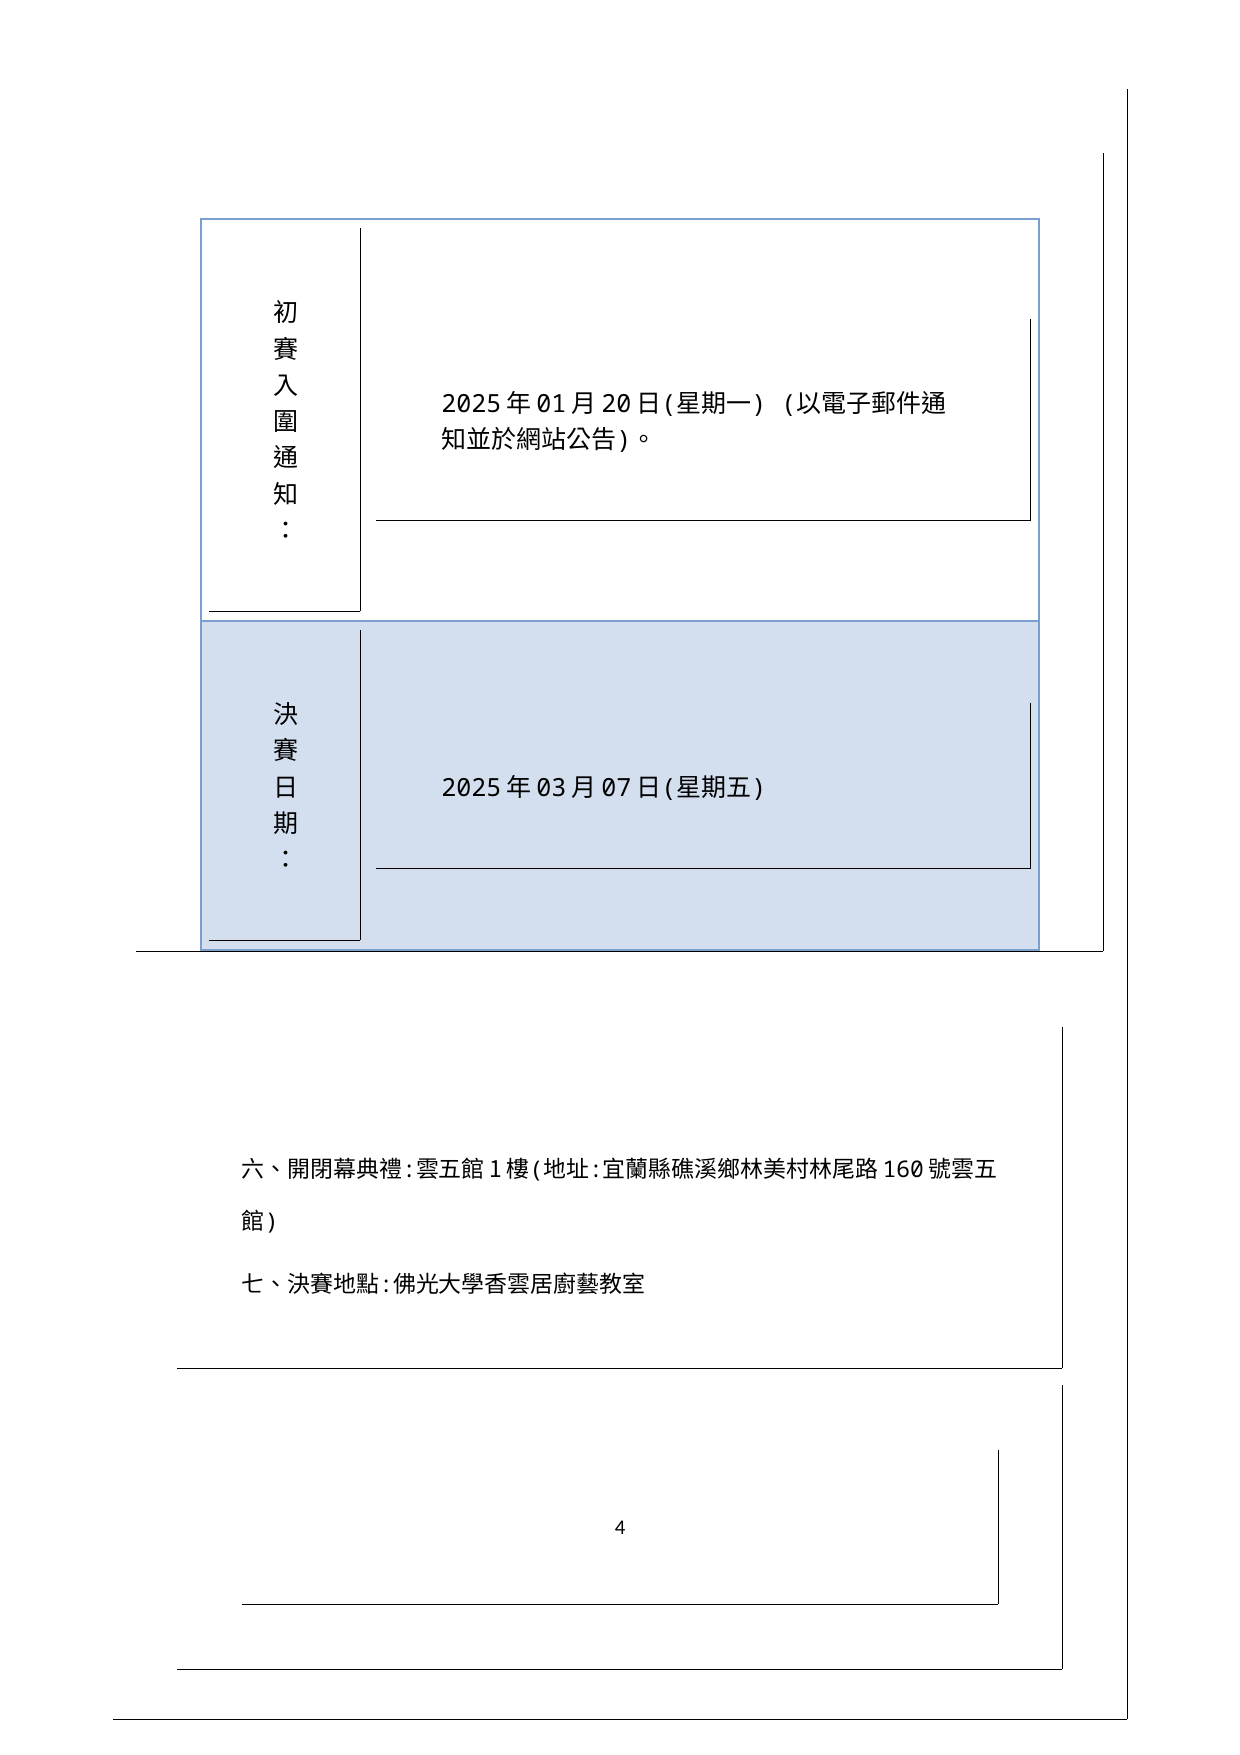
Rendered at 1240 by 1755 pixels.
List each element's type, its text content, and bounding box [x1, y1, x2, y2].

table_cell 決賽日期： [202, 622, 368, 949]
text 六、開閉幕典禮:雲五館1樓(地址:宜蘭縣礁溪鄉林美村林尾路160號雲五館) [177, 1071, 1062, 1186]
table_cell 2025年01月20日(星期一) (以電子郵件通知並於網站公告)。 [368, 220, 1038, 619]
table_cell 初賽入圍通知： [202, 220, 368, 619]
table_cell 2025年03月07日(星期五) [368, 622, 1038, 949]
text 七、決賽地點:佛光大學香雲居廚藝教室 [177, 1186, 1062, 1368]
